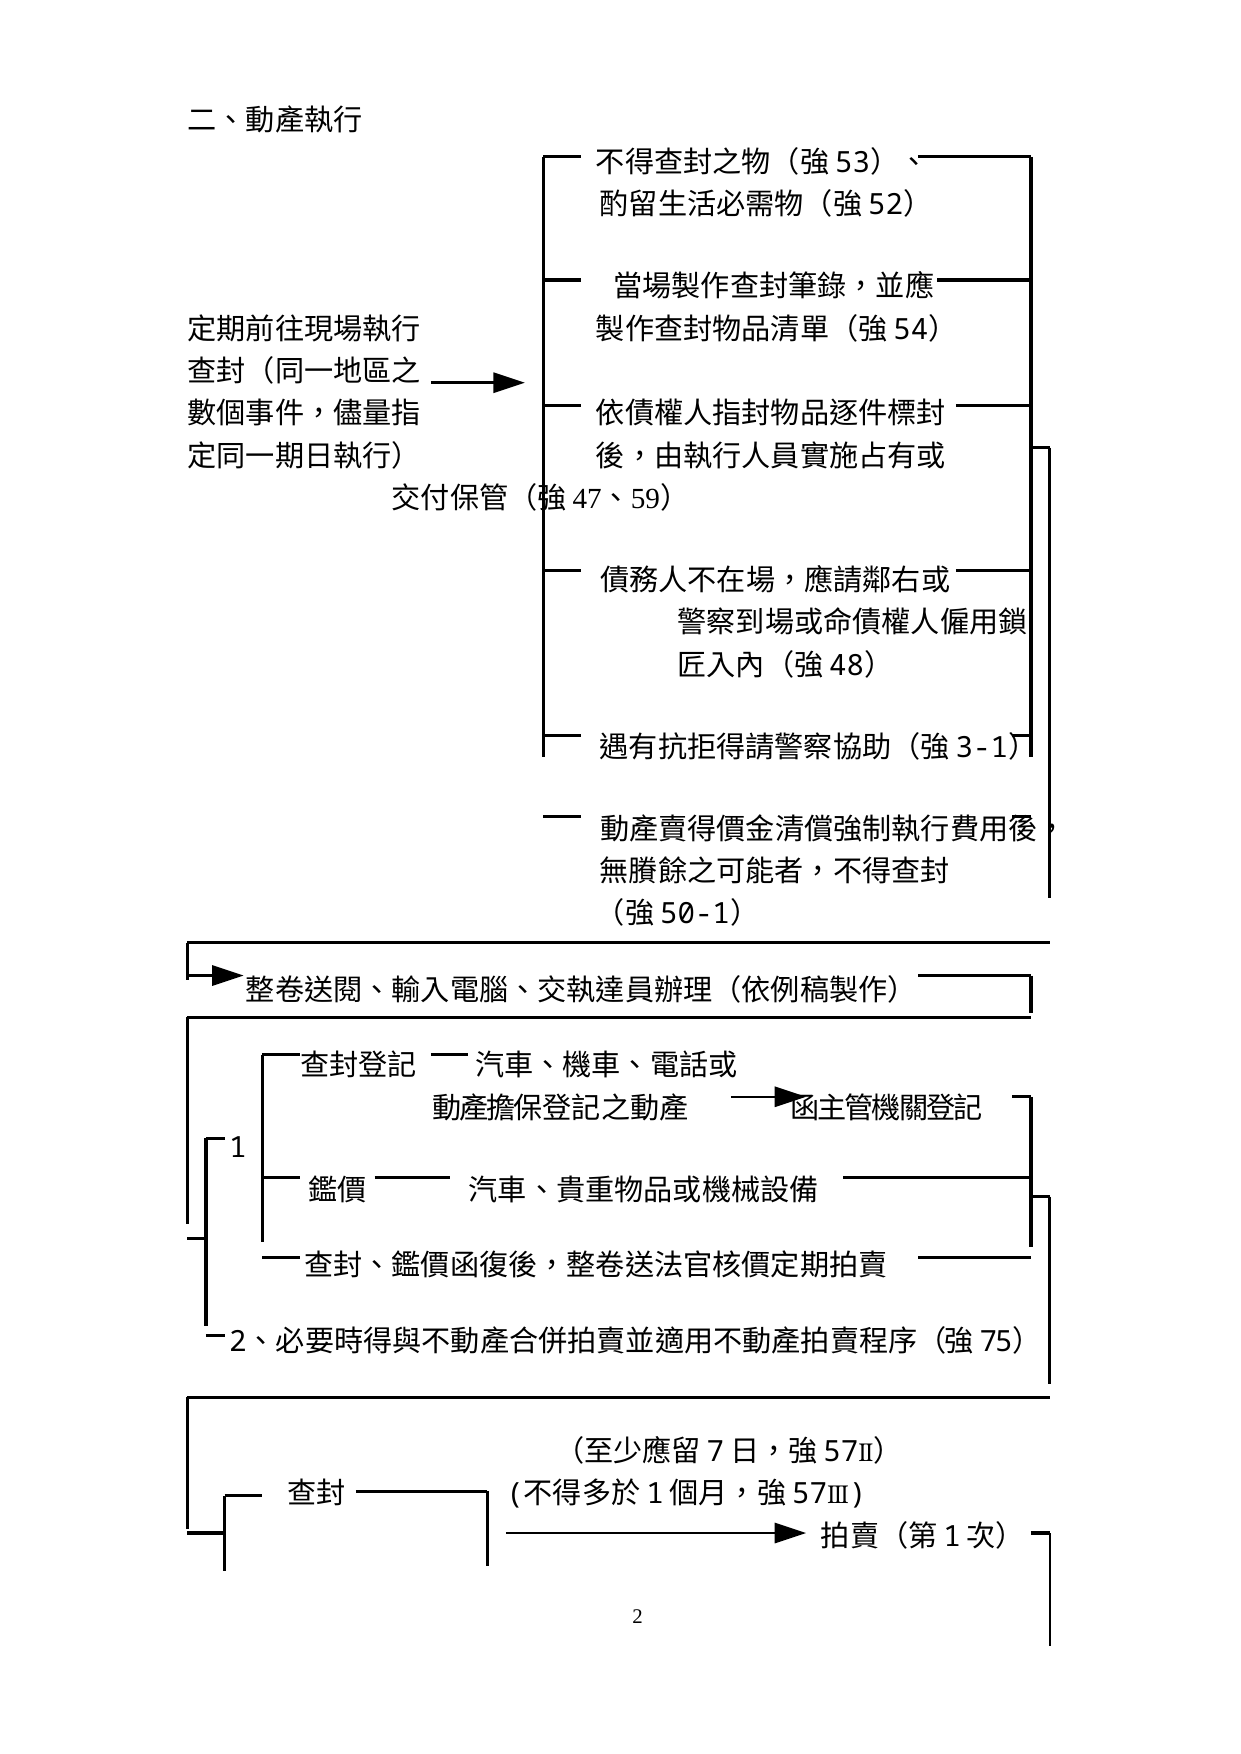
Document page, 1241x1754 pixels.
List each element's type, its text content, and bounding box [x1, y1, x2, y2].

text [189, 1166, 204, 1208]
text [187, 263, 542, 305]
text 警察到場或命債權人僱用鎖 [545, 599, 1029, 641]
text [545, 348, 1029, 390]
text 製作查封物品清單（強54） [545, 305, 1029, 348]
text [1051, 1318, 1087, 1360]
text （強50-1） [187, 890, 1087, 932]
text [187, 599, 542, 641]
text [1033, 263, 1087, 305]
text 不得查封之物（強53）、 [187, 138, 1087, 181]
text [208, 1166, 261, 1208]
text 查封（同一地區之 [187, 348, 542, 390]
text [189, 1084, 261, 1126]
text （至少應留7日，強57Ⅱ） [189, 1427, 1087, 1470]
text [1051, 599, 1087, 641]
text 當場製作查封筆錄，並應 [545, 263, 1029, 305]
text 動產賣得價金清償強制執行費用後，無賸餘之可能者，不得查封 [599, 806, 1048, 890]
text [1033, 1126, 1087, 1166]
text 交付保管（強47、59） [187, 475, 542, 517]
text 酌留生活必需物（強52） [545, 181, 1029, 223]
text 交付保管（強47、59） [545, 475, 1029, 517]
text 匠入內（強48） [545, 641, 1029, 684]
text [1051, 1242, 1087, 1284]
text 查封、鑑價函復後，整卷送法官核價定期拍賣 [208, 1242, 1048, 1284]
text 遇有抗拒得請警察協助（強3-1） [459, 723, 1048, 766]
text 拍賣（第1次） [489, 1512, 1087, 1554]
text 2、必要時得與不動產合併拍賣並適用不動產拍賣程序（強75） [187, 1318, 1048, 1360]
text 數個事件，儘量指 [187, 390, 542, 432]
text 定期前往現場執行 [187, 305, 542, 348]
text [226, 1512, 486, 1554]
text 動產賣得價金清償強制執行費用後，無賸餘之可能者，不得查封 [1051, 806, 1087, 890]
text [1033, 348, 1087, 390]
text [1033, 599, 1048, 641]
text 查封登記 汽車、機車、電話或 [189, 1042, 1087, 1084]
text 依債權人指封物品逐件標封 [545, 390, 1029, 432]
text 整卷送閱、輸入電腦、交執達員辦理（依例稿製作） [187, 966, 1087, 1008]
text 1 [189, 1126, 261, 1166]
text [1051, 723, 1087, 766]
text 定同一期日執行） [187, 432, 542, 475]
text [1033, 1166, 1087, 1208]
text [187, 181, 542, 223]
text [187, 1512, 223, 1531]
text [1033, 305, 1087, 348]
text [1033, 641, 1048, 684]
text [187, 641, 542, 684]
text [1051, 641, 1087, 684]
text 鑑價 汽車、貴重物品或機械設備 [264, 1166, 1029, 1208]
text 二、動產執行 [187, 96, 1087, 138]
text 動產擔保登記之動產 函主管機關登記 [264, 1084, 1087, 1126]
text [1051, 557, 1087, 599]
text [1033, 390, 1087, 432]
text 交付保管（強47、59） [1033, 475, 1048, 517]
text [187, 1242, 204, 1284]
text [1033, 557, 1048, 599]
text [1033, 181, 1087, 223]
text [264, 1126, 1029, 1166]
text 查封 (不得多於1個月，強57Ⅲ) [189, 1470, 1087, 1512]
text 交付保管（強47、59） [1051, 475, 1087, 517]
text 債務人不在場，應請鄰右或 [600, 557, 1029, 599]
text [187, 1535, 223, 1554]
text 後，由執行人員實施占有或 [545, 432, 1029, 475]
text [1033, 432, 1087, 475]
